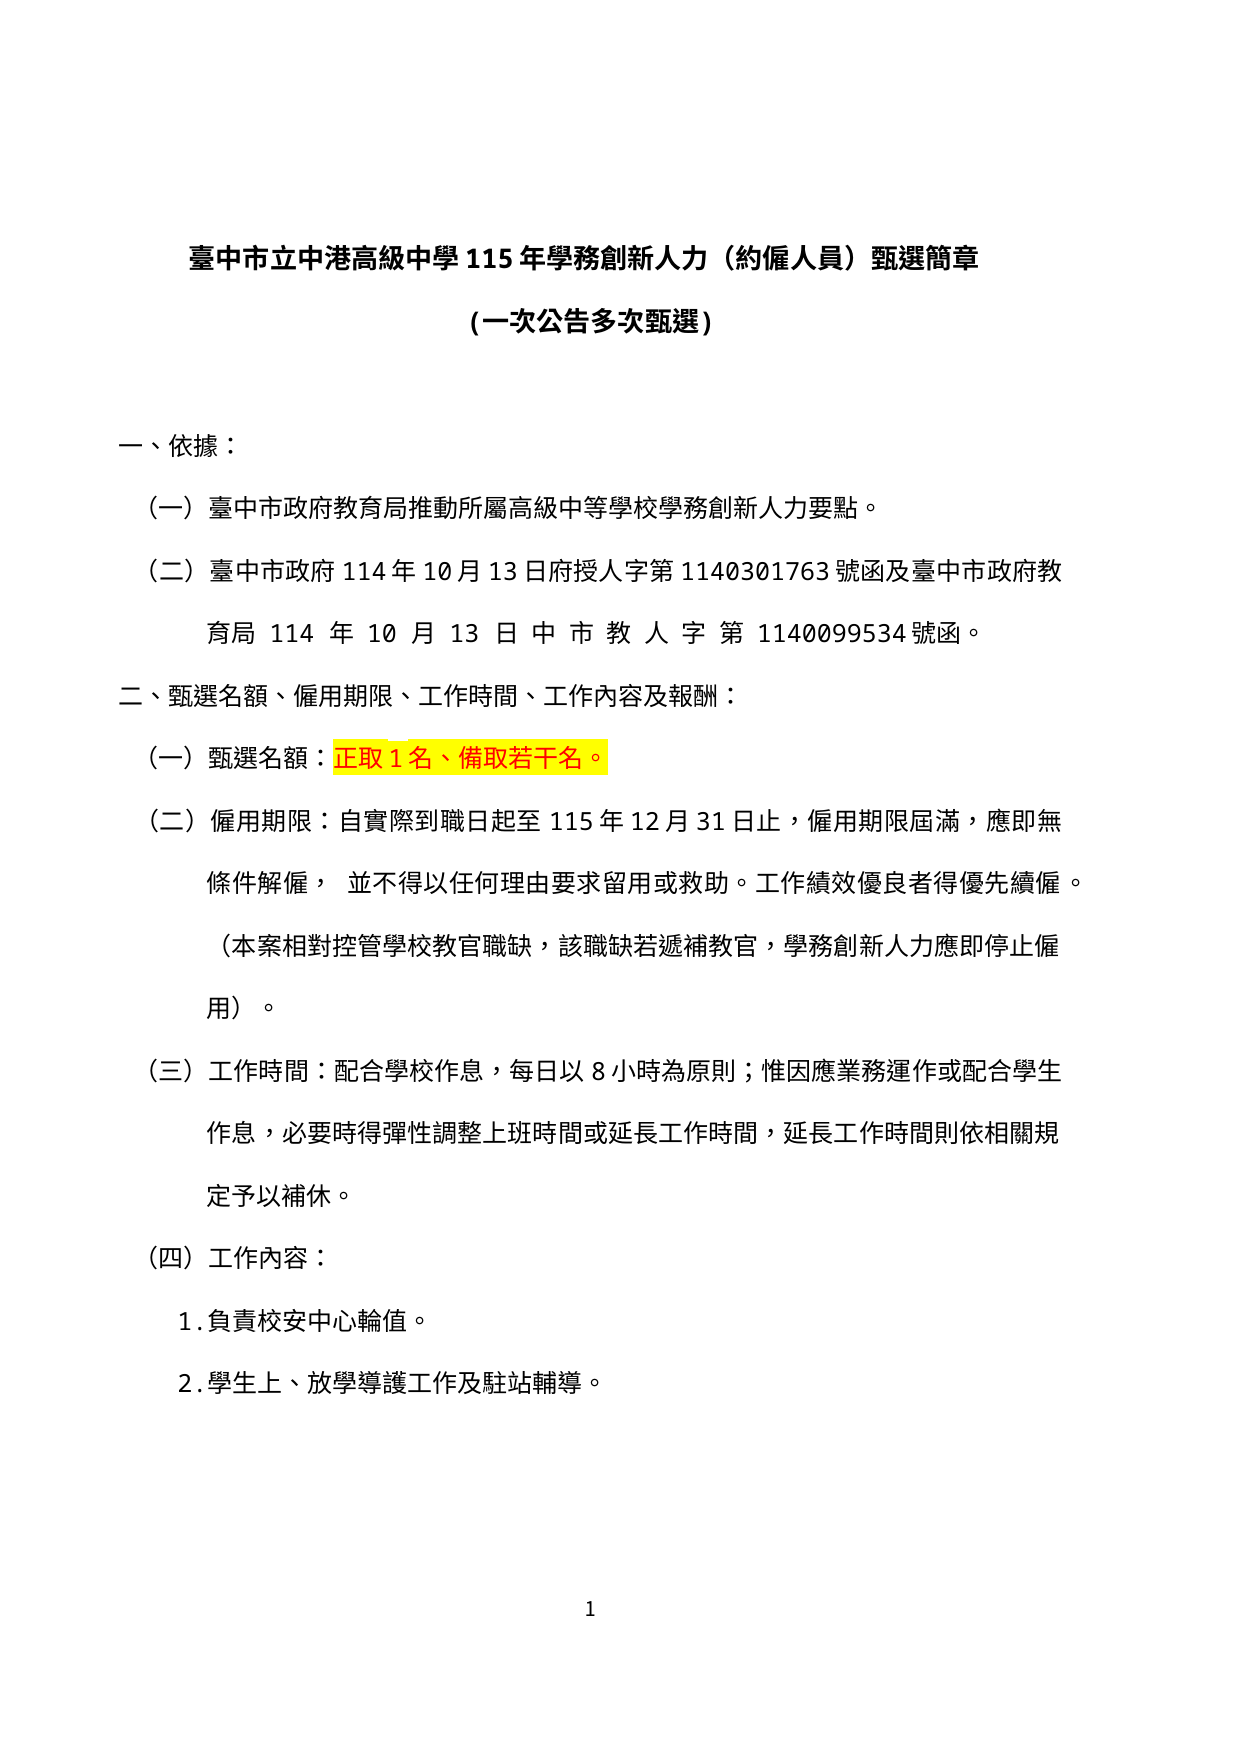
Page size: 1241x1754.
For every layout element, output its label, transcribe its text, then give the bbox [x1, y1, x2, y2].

text 1.負責校安中心輪值。 [177, 1278, 1063, 1340]
text （二）臺中市政府114年10月13日府授人字第1140301763號函及臺中市政府教育局 114 年 10 月 13 日 中 市 教 人 字 第 1140099534號函。 [118, 528, 1063, 653]
text （一）甄選名額：正取1名、備取若干名。 [118, 715, 1063, 778]
text 一、依據： [118, 403, 1063, 465]
text 二、甄選名額、僱用期限、工作時間、工作內容及報酬： [118, 653, 1063, 715]
text （一）臺中市政府教育局推動所屬高級中等學校學務創新人力要點。 [118, 465, 1063, 528]
text （四）工作內容： [133, 1215, 1063, 1278]
text 臺中市立中港高級中學115年學務創新人力（約僱人員）甄選簡章 [118, 215, 1063, 278]
text 2.學生上、放學導護工作及駐站輔導。 [177, 1340, 1063, 1403]
text （三）工作時間：配合學校作息，每日以8小時為原則；惟因應業務運作或配合學生作息，必要時得彈性調整上班時間或延長工作時間，延長工作時間則依相關規定予以補休。 [118, 1028, 1063, 1215]
text (一次公告多次甄選) [118, 278, 1063, 340]
text （二）僱用期限：自實際到職日起至115年12月31日止，僱用期限屆滿，應即無條件解僱， 並不得以任何理由要求留用或救助。工作績效優良者得優先續僱。（本案相對控管學校教官職缺，該職缺若遞補教官，學務創新人力應即停止僱用）。 [118, 778, 1063, 1028]
